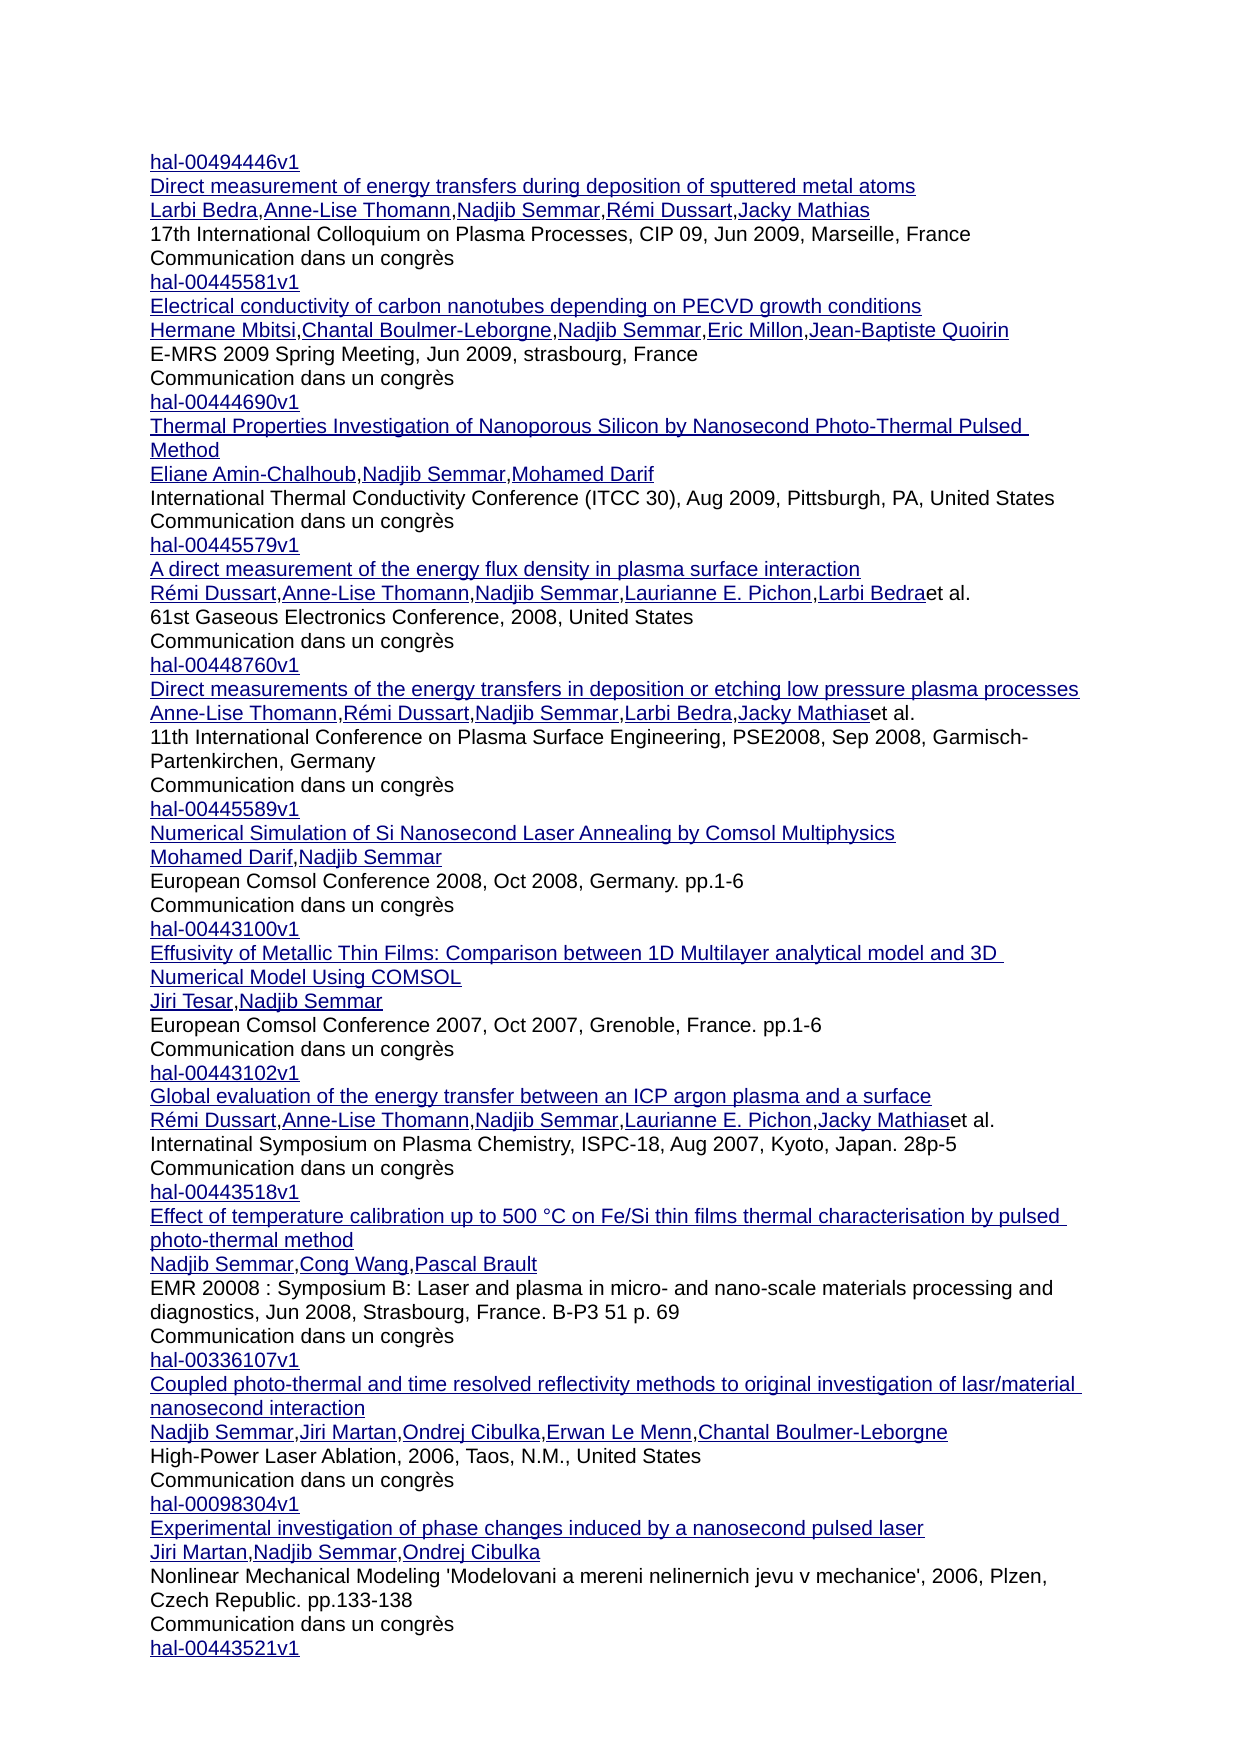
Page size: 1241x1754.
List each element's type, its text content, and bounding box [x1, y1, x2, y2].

table_cell Experimental investigation of phase changes induced by a nanosecond pulsed laser Jiri Martan,Nadjib Semmar,Ondrej Cibulka Nonlinear Mechanical Modeling 'Modelovani a mereni nelinernich jevu v mechanice', 2006, Plzen, Czech Republic. pp.133-138 Communication dans un congrès hal-00443521v1 [150, 1516, 1090, 1659]
table_cell hal-00494446v1 [150, 150, 1090, 174]
table_cell Electrical conductivity of carbon nanotubes depending on PECVD growth conditions Hermane Mbitsi,Chantal Boulmer-Leborgne,Nadjib Semmar,Eric Millon,Jean-Baptiste Quoirin E-MRS 2009 Spring Meeting, Jun 2009, strasbourg, France Communication dans un congrès hal-00444690v1 [150, 294, 1090, 413]
table_cell Thermal Properties Investigation of Nanoporous Silicon by Nanosecond Photo-Thermal Pulsed Method Eliane Amin-Chalhoub,Nadjib Semmar,Mohamed Darif International Thermal Conductivity Conference (ITCC 30), Aug 2009, Pittsburgh, PA, United States Communication dans un congrès hal-00445579v1 [150, 414, 1090, 557]
table_cell Direct measurements of the energy transfers in deposition or etching low pressure plasma processes Anne-Lise Thomann,Rémi Dussart,Nadjib Semmar,Larbi Bedra,Jacky Mathiaset al. 11th International Conference on Plasma Surface Engineering, PSE2008, Sep 2008, Garmisch-Partenkirchen, Germany Communication dans un congrès hal-00445589v1 [150, 677, 1090, 821]
table_cell Coupled photo-thermal and time resolved reflectivity methods to original investigation of lasr/material nanosecond interaction Nadjib Semmar,Jiri Martan,Ondrej Cibulka,Erwan Le Menn,Chantal Boulmer-Leborgne High-Power Laser Ablation, 2006, Taos, N.M., United States Communication dans un congrès hal-00098304v1 [150, 1372, 1090, 1516]
table_cell Effusivity of Metallic Thin Films: Comparison between 1D Multilayer analytical model and 3D Numerical Model Using COMSOL Jiri Tesar,Nadjib Semmar European Comsol Conference 2007, Oct 2007, Grenoble, France. pp.1-6 Communication dans un congrès hal-00443102v1 [150, 941, 1090, 1084]
table_cell Effect of temperature calibration up to 500 °C on Fe/Si thin films thermal characterisation by pulsed photo-thermal method Nadjib Semmar,Cong Wang,Pascal Brault EMR 20008 : Symposium B: Laser and plasma in micro- and nano-scale materials processing and diagnostics, Jun 2008, Strasbourg, France. B-P3 51 p. 69 Communication dans un congrès hal-00336107v1 [150, 1204, 1090, 1372]
table_cell A direct measurement of the energy flux density in plasma surface interaction Rémi Dussart,Anne-Lise Thomann,Nadjib Semmar,Laurianne E. Pichon,Larbi Bedraet al. 61st Gaseous Electronics Conference, 2008, United States Communication dans un congrès hal-00448760v1 [150, 557, 1090, 677]
table_cell Global evaluation of the energy transfer between an ICP argon plasma and a surface Rémi Dussart,Anne-Lise Thomann,Nadjib Semmar,Laurianne E. Pichon,Jacky Mathiaset al. Internatinal Symposium on Plasma Chemistry, ISPC-18, Aug 2007, Kyoto, Japan. 28p-5 Communication dans un congrès hal-00443518v1 [150, 1084, 1090, 1204]
table_cell Direct measurement of energy transfers during deposition of sputtered metal atoms Larbi Bedra,Anne-Lise Thomann,Nadjib Semmar,Rémi Dussart,Jacky Mathias 17th International Colloquium on Plasma Processes, CIP 09, Jun 2009, Marseille, France Communication dans un congrès hal-00445581v1 [150, 174, 1090, 294]
table_cell Numerical Simulation of Si Nanosecond Laser Annealing by Comsol Multiphysics Mohamed Darif,Nadjib Semmar European Comsol Conference 2008, Oct 2008, Germany. pp.1-6 Communication dans un congrès hal-00443100v1 [150, 821, 1090, 941]
